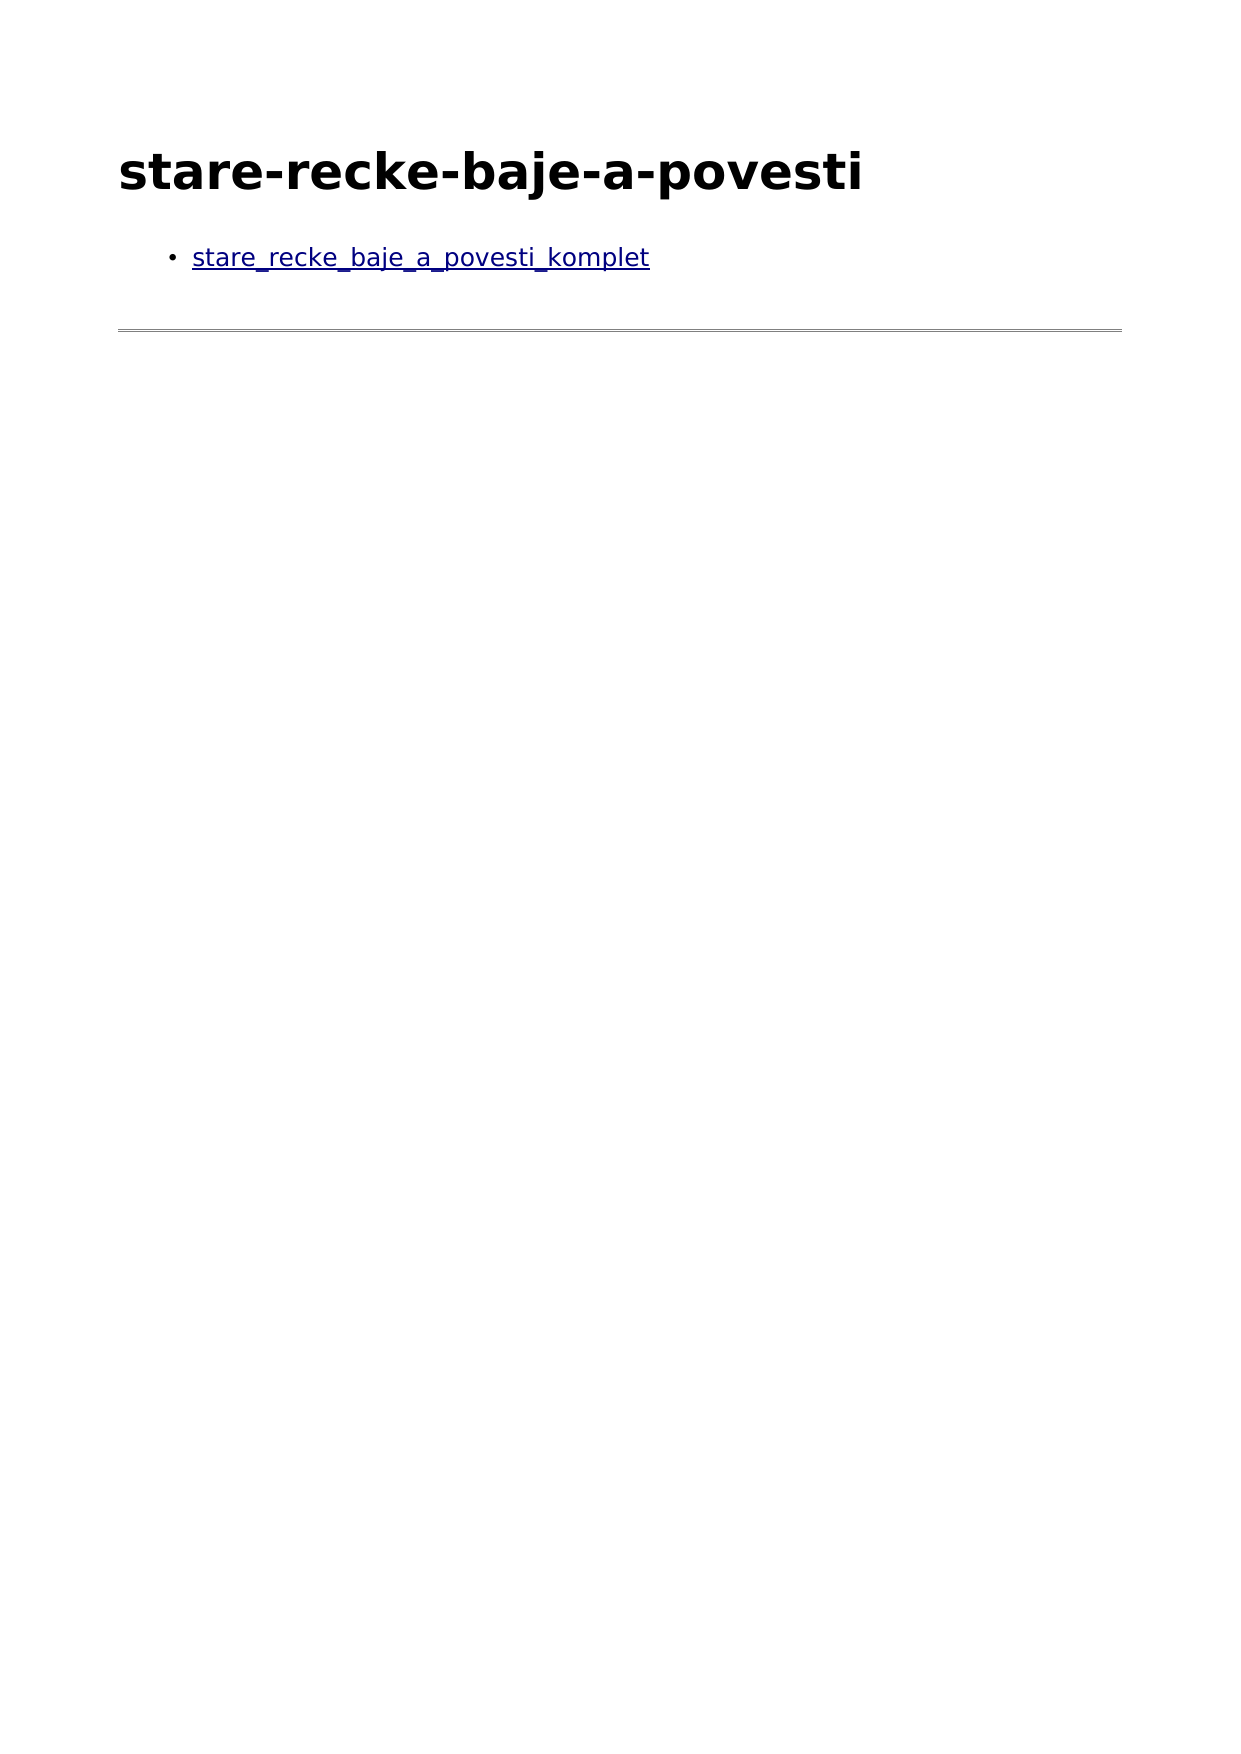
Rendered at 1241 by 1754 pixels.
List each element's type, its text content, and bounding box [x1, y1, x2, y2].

subtitle stare-recke-baje-a-povesti [118, 143, 1122, 201]
list stare_recke_baje_a_povesti_komplet [177, 243, 1122, 272]
text ﻿ [118, 272, 1122, 302]
